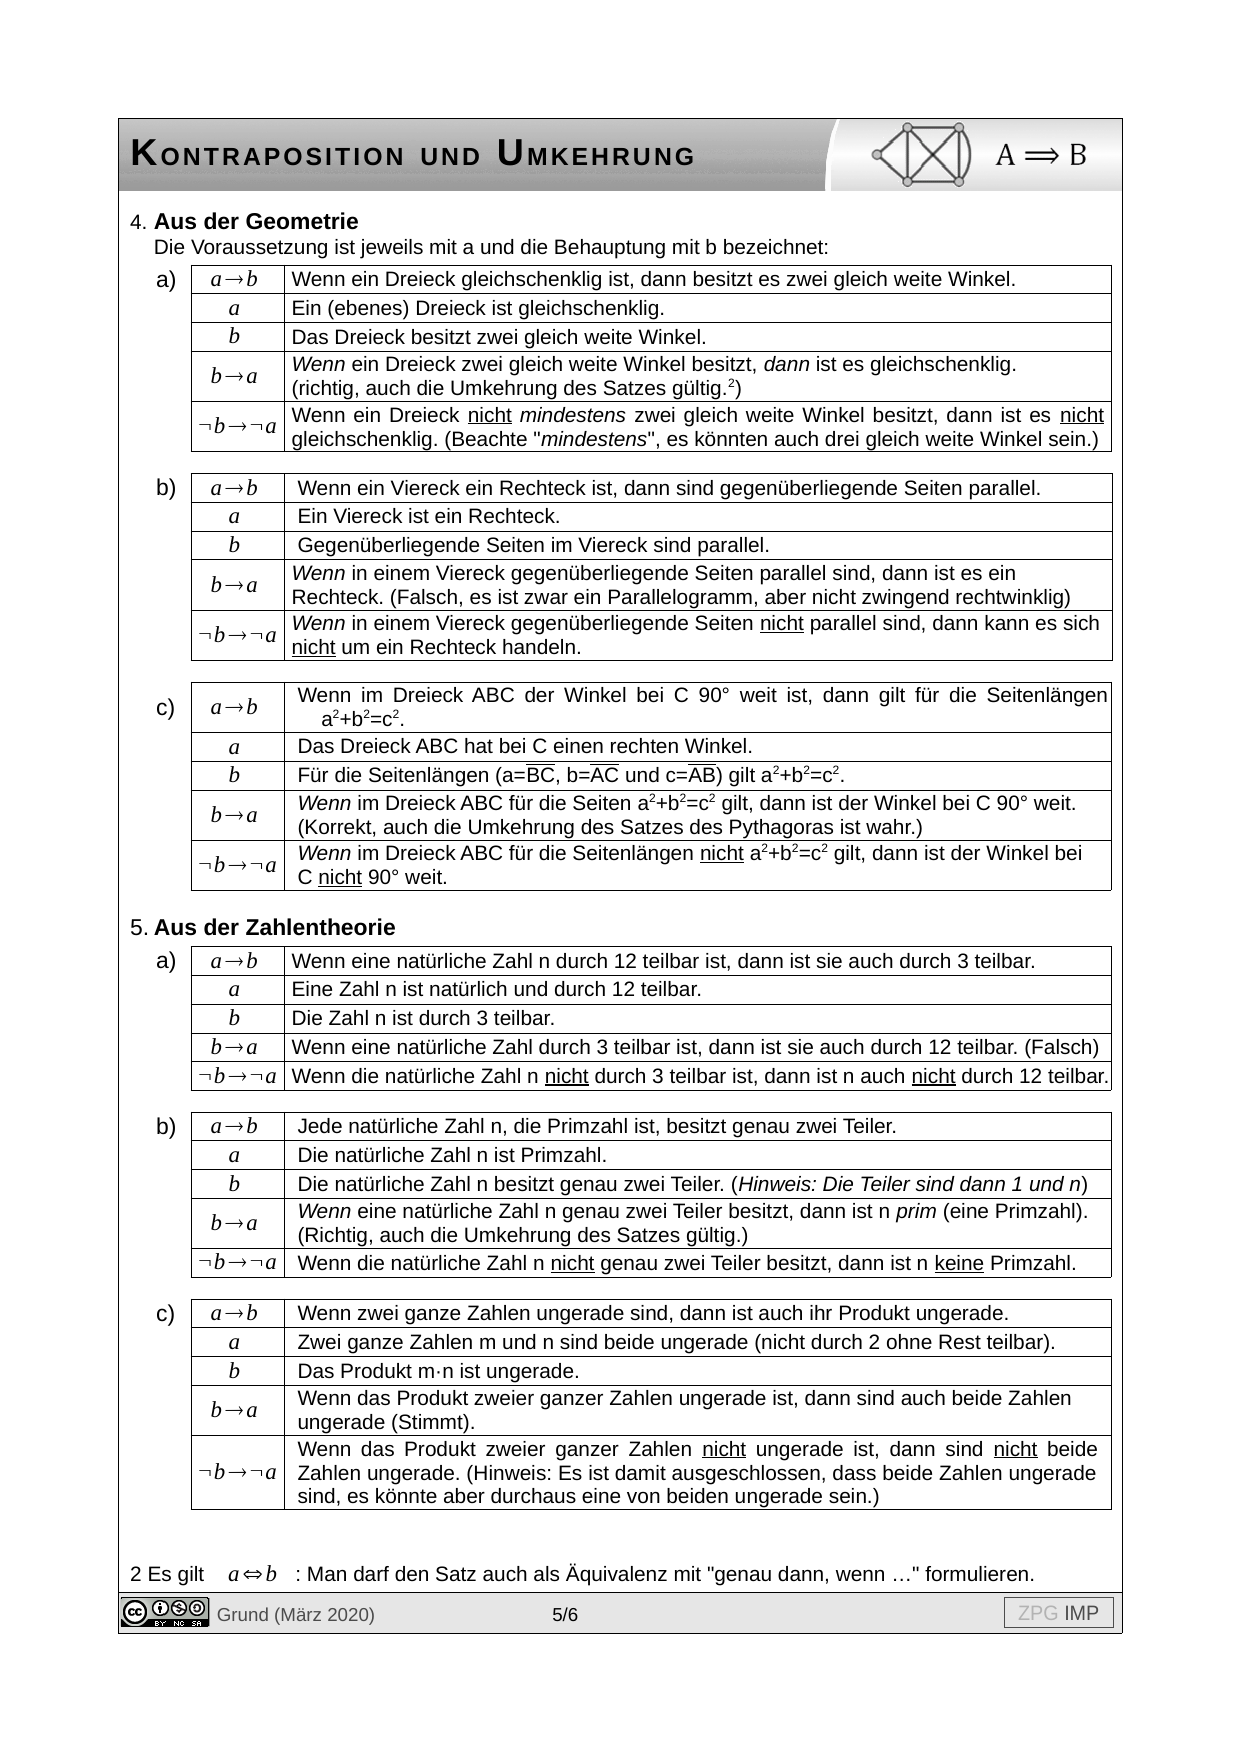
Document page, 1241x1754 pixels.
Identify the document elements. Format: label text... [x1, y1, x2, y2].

table_cell [192, 976, 284, 1004]
table_cell [192, 560, 284, 610]
table_cell [155, 732, 191, 761]
table_cell [155, 293, 191, 322]
table_cell Wenn ein Dreieck nicht mindestens zwei gleich weite Winkel besitzt, dann ist es nicht gleichschenklig. (Beachte "mindestens", es könnten auch drei gleich weite Winkel sein.) [285, 402, 1111, 451]
table_cell Wenn im Dreieck ABC für die Seitenlängen nicht a2+b2=c2 gilt, dann ist der Winkel bei C nicht 90° weit. [285, 841, 1111, 890]
table_cell [155, 351, 191, 401]
table_cell [192, 352, 284, 401]
table_cell [155, 322, 191, 351]
table_cell [192, 532, 284, 559]
picture [120, 1597, 210, 1627]
table_cell Wenn das Produkt zweier ganzer Zahlen nicht ungerade ist, dann sind nicht beide Zahlen ungerade. (Hinweis: Es ist damit ausgeschlossen, dass beide Zahlen ungerade sind, es könnte aber durchaus eine von beiden ungerade sein.) [285, 1436, 1111, 1509]
table_cell [155, 1385, 191, 1435]
table_cell Das Dreieck ABC hat bei C einen rechten Winkel. [285, 733, 1111, 761]
table_cell [155, 1061, 191, 1090]
table_cell Wenn in einem Viereck gegenüberliegende Seiten parallel sind, dann ist es ein Rechteck. (Falsch, es ist zwar ein Parallelogramm, aber nicht zwingend rechtwinklig) [285, 560, 1112, 610]
table_header b) [155, 1112, 191, 1140]
table_cell [192, 323, 284, 351]
list Aus der Geometrie Die Voraussetzung ist jeweils mit a und die Behauptung mit b bezeichnet: [130, 208, 1122, 259]
table_cell Wenn die natürliche Zahl n nicht genau zwei Teiler besitzt, dann ist n keine Primzahl. [285, 1249, 1111, 1277]
table_cell [155, 401, 191, 451]
table_cell Gegenüberliegende Seiten im Viereck sind parallel. [285, 532, 1112, 559]
table_header c) [155, 682, 191, 732]
table_cell Das Produkt m·n ist ungerade. [285, 1357, 1111, 1385]
table_header [192, 1300, 284, 1327]
table_cell Wenn das Produkt zweier ganzer Zahlen ungerade ist, dann sind auch beide Zahlen ungerade (Stimmt). [285, 1386, 1111, 1435]
table_cell [192, 1062, 284, 1090]
table_cell [155, 761, 191, 789]
table_cell [155, 559, 191, 610]
table_header b) [155, 473, 191, 502]
table_cell [192, 1170, 284, 1198]
table_cell Für die Seitenlängen (a=BC, b=AC und c=AB) gilt a2+b2=c2. [285, 762, 1111, 789]
table_cell Wenn ein Dreieck zwei gleich weite Winkel besitzt, dann ist es gleichschenklig. (richtig, auch die Umkehrung des Satzes gültig.) [285, 352, 1111, 401]
table_cell Die natürliche Zahl n ist Primzahl. [285, 1141, 1111, 1169]
table_cell Wenn in einem Viereck gegenüberliegende Seiten nicht parallel sind, dann kann es sich nicht um ein Rechteck handeln. [285, 611, 1112, 660]
table_cell Ein Viereck ist ein Rechteck. [285, 503, 1112, 531]
table_header a) [155, 946, 191, 975]
table_cell Ein (ebenes) Dreieck ist gleichschenklig. [285, 294, 1111, 322]
table_header Wenn zwei ganze Zahlen ungerade sind, dann ist auch ihr Produkt ungerade. [285, 1300, 1111, 1327]
table_header Wenn ein Dreieck gleichschenklig ist, dann besitzt es zwei gleich weite Winkel. [285, 266, 1111, 293]
table_cell [155, 1004, 191, 1032]
table_header [192, 683, 284, 732]
table_cell [192, 733, 284, 761]
table_cell [155, 1169, 191, 1198]
table_cell [155, 502, 191, 531]
table_cell [192, 294, 284, 322]
table_header [192, 1113, 284, 1140]
table_cell Eine Zahl n ist natürlich und durch 12 teilbar. [285, 976, 1111, 1004]
table_cell Das Dreieck besitzt zwei gleich weite Winkel. [285, 323, 1111, 351]
table_cell [192, 791, 284, 840]
table_cell [155, 1198, 191, 1248]
table_cell [192, 1034, 284, 1061]
table_cell [155, 1327, 191, 1356]
table_header Jede natürliche Zahl n, die Primzahl ist, besitzt genau zwei Teiler. [285, 1113, 1111, 1140]
list Aus der Zahlentheorie [130, 914, 1122, 940]
table_cell [192, 503, 284, 531]
table_header [192, 947, 284, 975]
table_cell [155, 975, 191, 1004]
table_header Wenn eine natürliche Zahl n durch 12 teilbar ist, dann ist sie auch durch 3 teilbar. [285, 947, 1111, 975]
table_cell [192, 402, 284, 451]
table_cell [155, 790, 191, 840]
table_cell [192, 1005, 284, 1032]
table_cell Die Zahl n ist durch 3 teilbar. [285, 1005, 1111, 1032]
table_header c) [155, 1299, 191, 1327]
table_cell [155, 531, 191, 559]
table_cell Wenn im Dreieck ABC für die Seiten a2+b2=c2 gilt, dann ist der Winkel bei C 90° weit. (Korrekt, auch die Umkehrung des Satzes des Pythagoras ist wahr.) [285, 791, 1111, 840]
table_cell [155, 610, 191, 660]
table_cell [192, 1141, 284, 1169]
table_cell [192, 762, 284, 789]
table_cell Wenn eine natürliche Zahl n genau zwei Teiler besitzt, dann ist n prim (eine Primzahl). (Richtig, auch die Umkehrung des Satzes gültig.) [285, 1199, 1111, 1248]
table_cell [192, 1436, 284, 1509]
table_header Wenn im Dreieck ABC der Winkel bei C 90° weit ist, dann gilt für die Seitenlängen a2+b2=c2. [285, 683, 1111, 732]
table_cell [155, 1248, 191, 1277]
table_header a) [155, 265, 191, 293]
table_cell [192, 1328, 284, 1356]
table_cell [192, 1386, 284, 1435]
table_cell Die natürliche Zahl n besitzt genau zwei Teiler. (Hinweis: Die Teiler sind dann 1 und n) [285, 1170, 1111, 1198]
table_header Wenn ein Viereck ein Rechteck ist, dann sind gegenüberliegende Seiten parallel. [285, 474, 1112, 502]
table_cell Wenn die natürliche Zahl n nicht durch 3 teilbar ist, dann ist n auch nicht durch 12 teilbar. [285, 1062, 1111, 1090]
table_cell Wenn eine natürliche Zahl durch 3 teilbar ist, dann ist sie auch durch 12 teilbar. (Falsch) [285, 1034, 1111, 1061]
table_cell [155, 1033, 191, 1061]
table_cell [155, 1140, 191, 1169]
table_header [192, 266, 284, 293]
table_header [192, 474, 284, 502]
table_cell [192, 1357, 284, 1385]
table_cell [192, 841, 284, 890]
table_cell [192, 1249, 284, 1277]
table_cell [155, 840, 191, 890]
table_cell [192, 1199, 284, 1248]
picture [119, 119, 1122, 1592]
table_cell [192, 611, 284, 660]
table_cell [155, 1435, 191, 1509]
table_cell Zwei ganze Zahlen m und n sind beide ungerade (nicht durch 2 ohne Rest teilbar). [285, 1328, 1111, 1356]
table_cell [155, 1356, 191, 1385]
